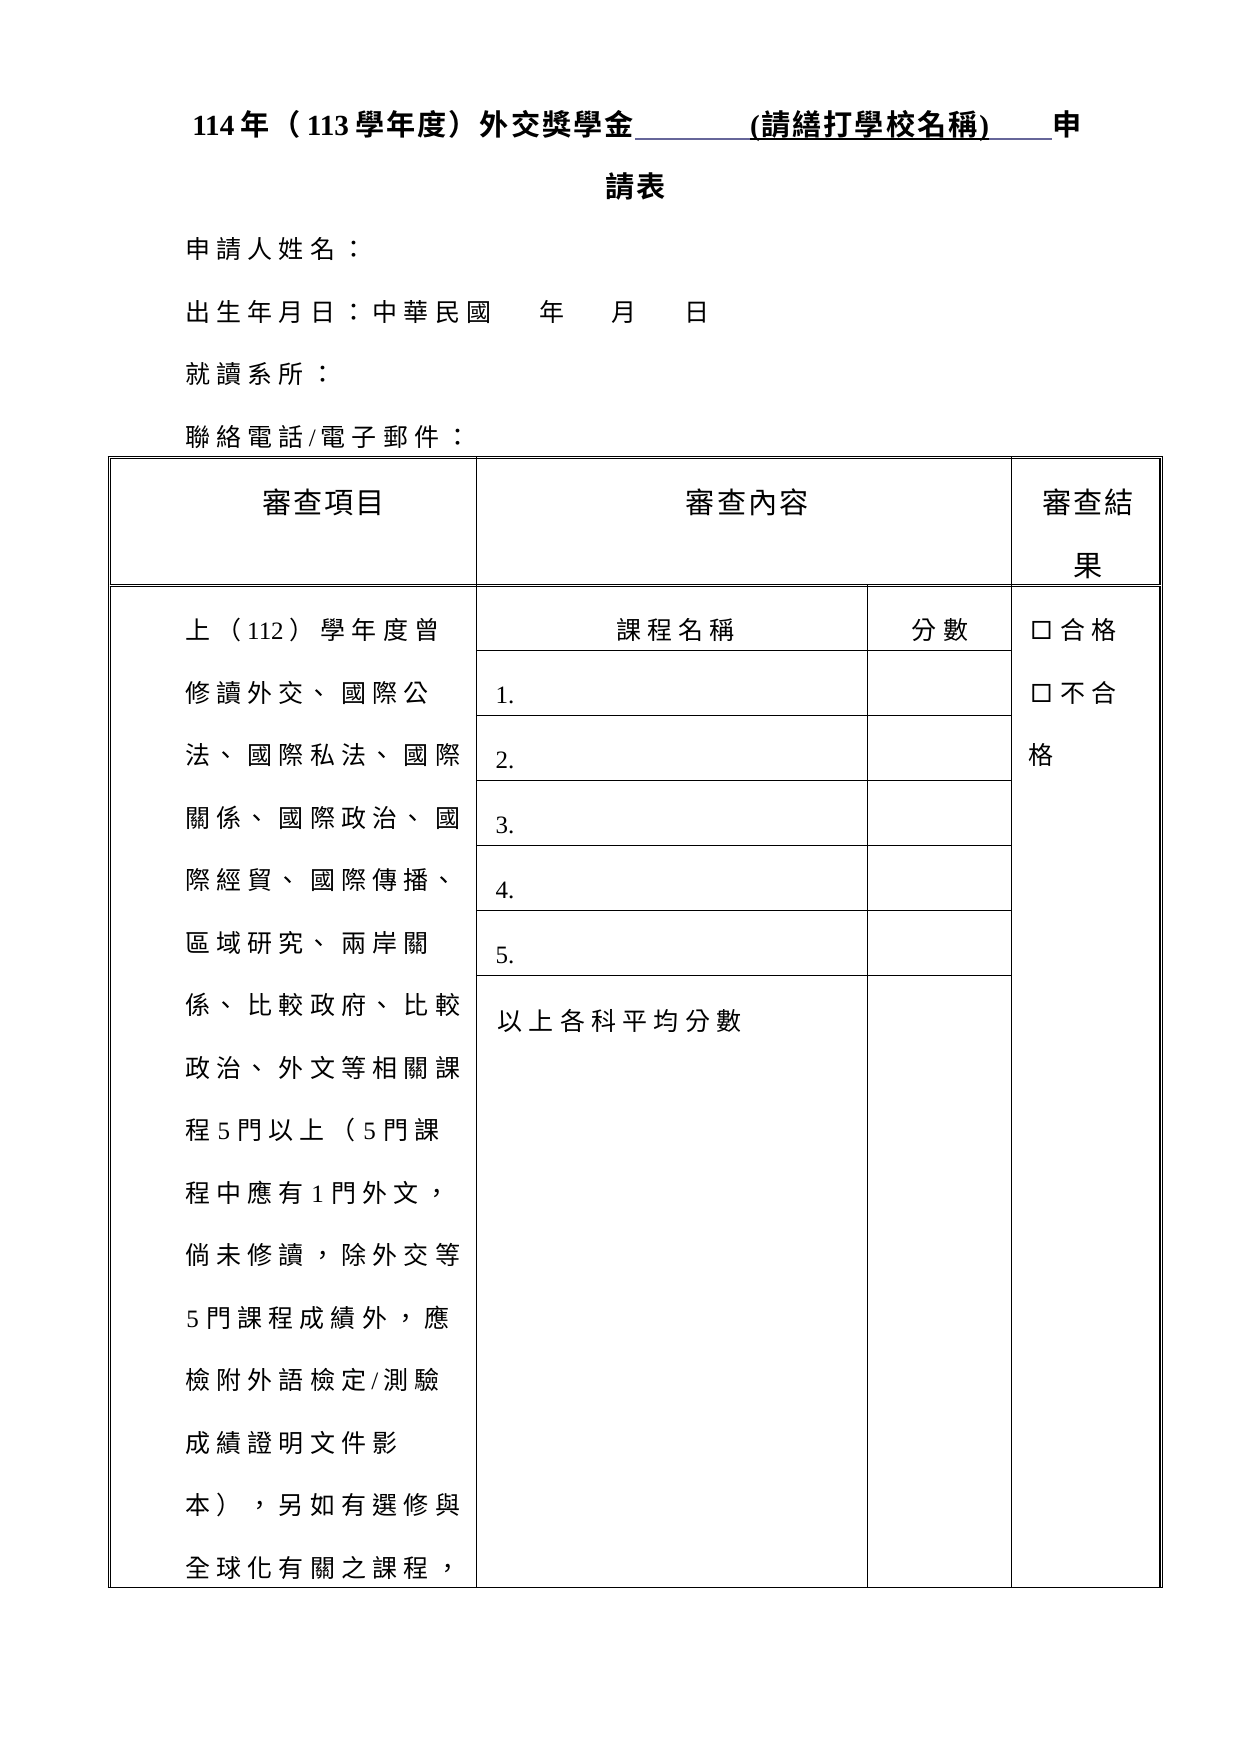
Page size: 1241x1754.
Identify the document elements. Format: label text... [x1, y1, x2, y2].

table_cell 合格 不合格 [1012, 587, 1159, 1587]
table_header 審查內容 [477, 459, 1011, 584]
table_cell 2. [477, 716, 867, 780]
table_cell [868, 846, 1011, 910]
table_cell 課程名稱 [477, 587, 867, 650]
table_cell 4. [477, 846, 867, 910]
table_cell 以上各科平均分數 [477, 976, 867, 1587]
table_header 審查項目 [111, 459, 476, 584]
table_cell 3. [477, 781, 867, 845]
table_cell [868, 976, 1011, 1587]
table_cell [868, 716, 1011, 780]
table_header 審查結果 [1012, 459, 1159, 584]
table_cell [868, 781, 1011, 845]
table_cell [868, 911, 1011, 975]
table_cell 分數 [868, 587, 1011, 650]
table_cell 1. [477, 651, 867, 715]
text 出生年月日：中華民國 年 月 日 [182, 268, 1088, 331]
table_cell 上（112）學年度曾修讀外交、國際公法、國際私法、國際關係、國際政治、國際經貿、國際傳播、區域研究、兩岸關係、比較政府、比較政治、外文等相關課程5門以上（5門課程中應有1門外文，倘未修讀，除外交等5門課程成績外，應檢附外語檢定/測驗成績證明文件影本），另如有選修與全球化有關之課程， [111, 587, 476, 1587]
text 申請人姓名： [182, 206, 1088, 268]
table_cell 5. [477, 911, 867, 975]
text 114年（113學年度）外交獎學金 (請繕打學校名稱) 申請表 [182, 81, 1088, 206]
text 聯絡電話/電子郵件： [182, 393, 1088, 456]
table_cell [868, 651, 1011, 715]
text 就讀系所： [182, 331, 1088, 393]
